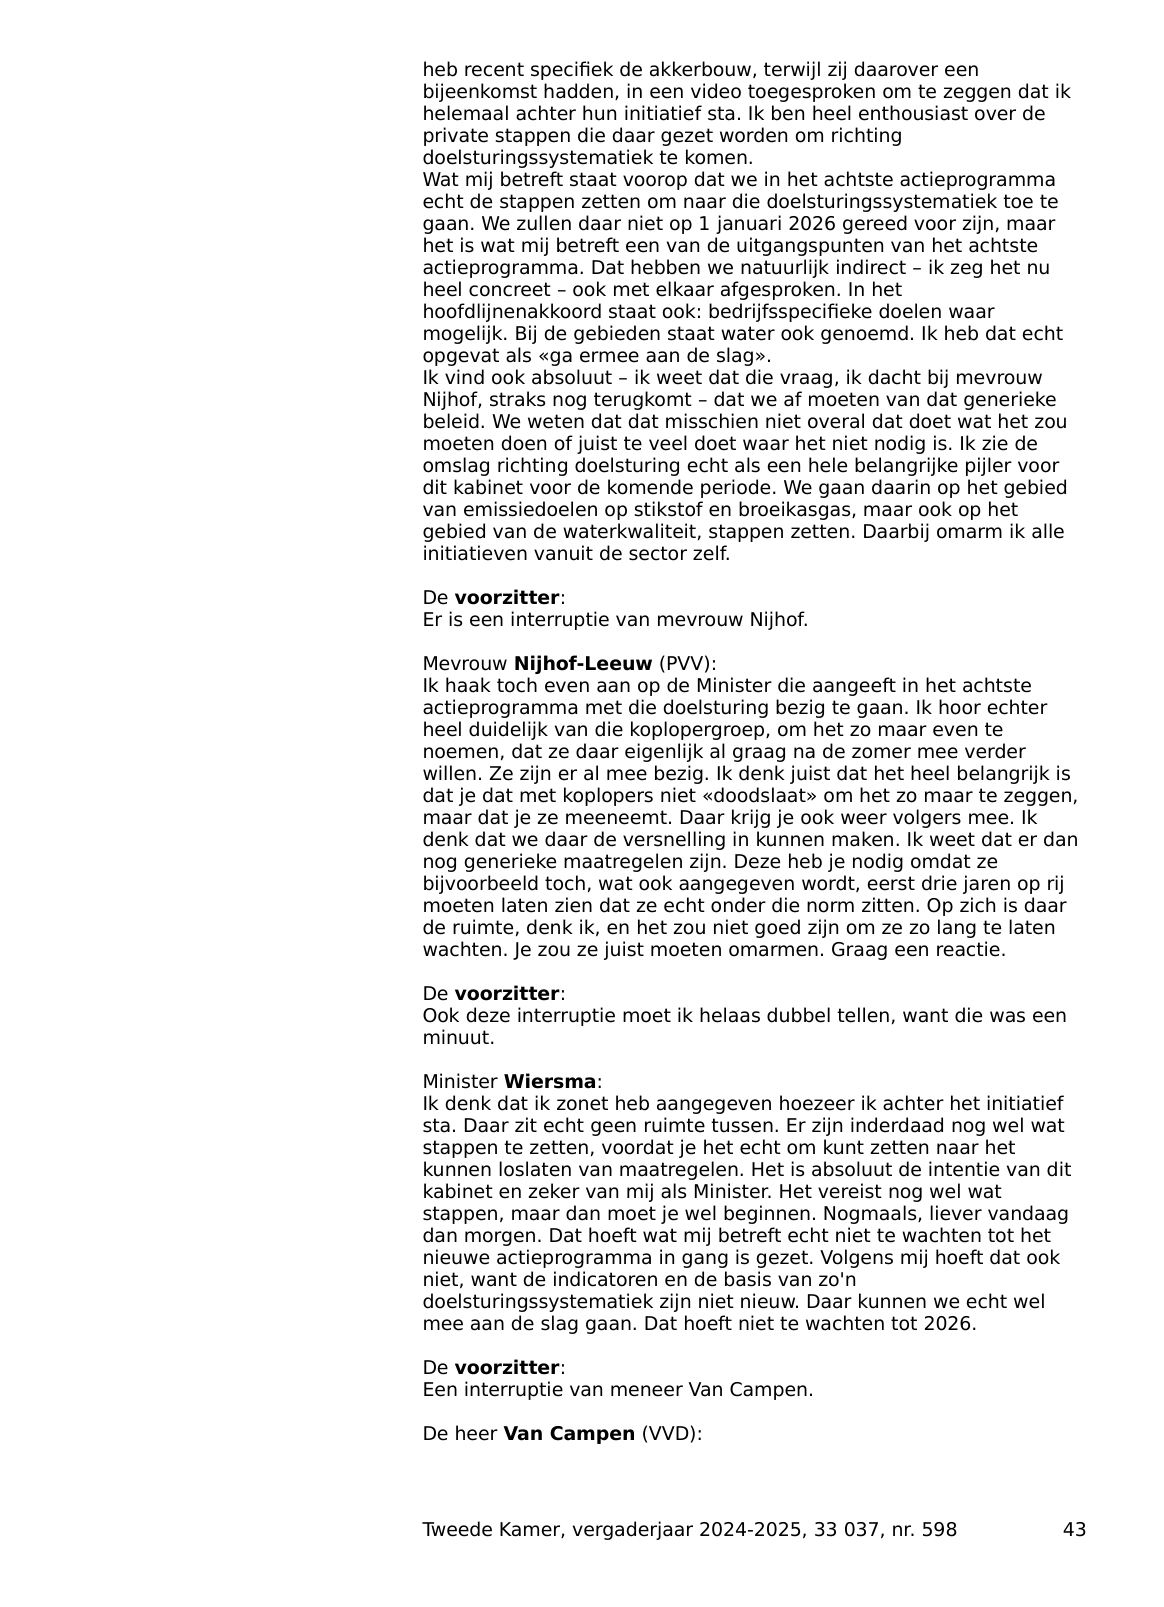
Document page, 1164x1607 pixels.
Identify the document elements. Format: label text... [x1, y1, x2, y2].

text De voorzitter: [422, 983, 1087, 1005]
text Wat mij betreft staat voorop dat we in het achtste actieprogramma echt de stappen zetten om naar die doelsturingssystematiek toe te gaan. We zullen daar niet op 1 januari 2026 gereed voor zijn, maar het is wat mij betreft een van de uitgangspunten van het achtste actieprogramma. Dat hebben we natuurlijk indirect – ik zeg het nu heel concreet – ook met elkaar afgesproken. In het hoofdlijnenakkoord staat ook: bedrijfsspecifieke doelen waar mogelijk. Bij de gebieden staat water ook genoemd. Ik heb dat echt opgevat als «ga ermee aan de slag». [422, 169, 1087, 367]
text Minister Wiersma: [422, 1071, 1087, 1093]
text Ik vind ook absoluut – ik weet dat die vraag, ik dacht bij mevrouw Nijhof, straks nog terugkomt – dat we af moeten van dat generieke beleid. We weten dat dat misschien niet overal dat doet wat het zou moeten doen of juist te veel doet waar het niet nodig is. Ik zie de omslag richting doelsturing echt als een hele belangrijke pijler voor dit kabinet voor de komende periode. We gaan daarin op het gebied van emissiedoelen op stikstof en broeikasgas, maar ook op het gebied van de waterkwaliteit, stappen zetten. Daarbij omarm ik alle initiatieven vanuit de sector zelf. [422, 367, 1087, 564]
text Ik denk dat ik zonet heb aangegeven hoezeer ik achter het initiatief sta. Daar zit echt geen ruimte tussen. Er zijn inderdaad nog wel wat stappen te zetten, voordat je het echt om kunt zetten naar het kunnen loslaten van maatregelen. Het is absoluut de intentie van dit kabinet en zeker van mij als Minister. Het vereist nog wel wat stappen, maar dan moet je wel beginnen. Nogmaals, liever vandaag dan morgen. Dat hoeft wat mij betreft echt niet te wachten tot het nieuwe actieprogramma in gang is gezet. Volgens mij hoeft dat ook niet, want de indicatoren en de basis van zo'n doelsturingssystematiek zijn niet nieuw. Daar kunnen we echt wel mee aan de slag gaan. Dat hoeft niet te wachten tot 2026. [422, 1093, 1087, 1335]
text Een interruptie van meneer Van Campen. [422, 1379, 1087, 1401]
text Ook deze interruptie moet ik helaas dubbel tellen, want die was een minuut. [422, 1005, 1087, 1049]
text Ik haak toch even aan op de Minister die aangeeft in het achtste actieprogramma met die doelsturing bezig te gaan. Ik hoor echter heel duidelijk van die koplopergroep, om het zo maar even te noemen, dat ze daar eigenlijk al graag na de zomer mee verder willen. Ze zijn er al mee bezig. Ik denk juist dat het heel belangrijk is dat je dat met koplopers niet «doodslaat» om het zo maar te zeggen, maar dat je ze meeneemt. Daar krijg je ook weer volgers mee. Ik denk dat we daar de versnelling in kunnen maken. Ik weet dat er dan nog generieke maatregelen zijn. Deze heb je nodig omdat ze bijvoorbeeld toch, wat ook aangegeven wordt, eerst drie jaren op rij moeten laten zien dat ze echt onder die norm zitten. Op zich is daar de ruimte, denk ik, en het zou niet goed zijn om ze zo lang te laten wachten. Je zou ze juist moeten omarmen. Graag een reactie. [422, 675, 1087, 961]
text De voorzitter: [422, 587, 1087, 609]
text heb recent specifiek de akkerbouw, terwijl zij daarover een bijeenkomst hadden, in een video toegesproken om te zeggen dat ik helemaal achter hun initiatief sta. Ik ben heel enthousiast over de private stappen die daar gezet worden om richting doelsturingssystematiek te komen. [422, 59, 1087, 169]
text Mevrouw Nijhof-Leeuw (PVV): [422, 653, 1087, 675]
text De voorzitter: [422, 1357, 1087, 1379]
text Er is een interruptie van mevrouw Nijhof. [422, 609, 1087, 631]
text De heer Van Campen (VVD): [422, 1423, 1087, 1445]
